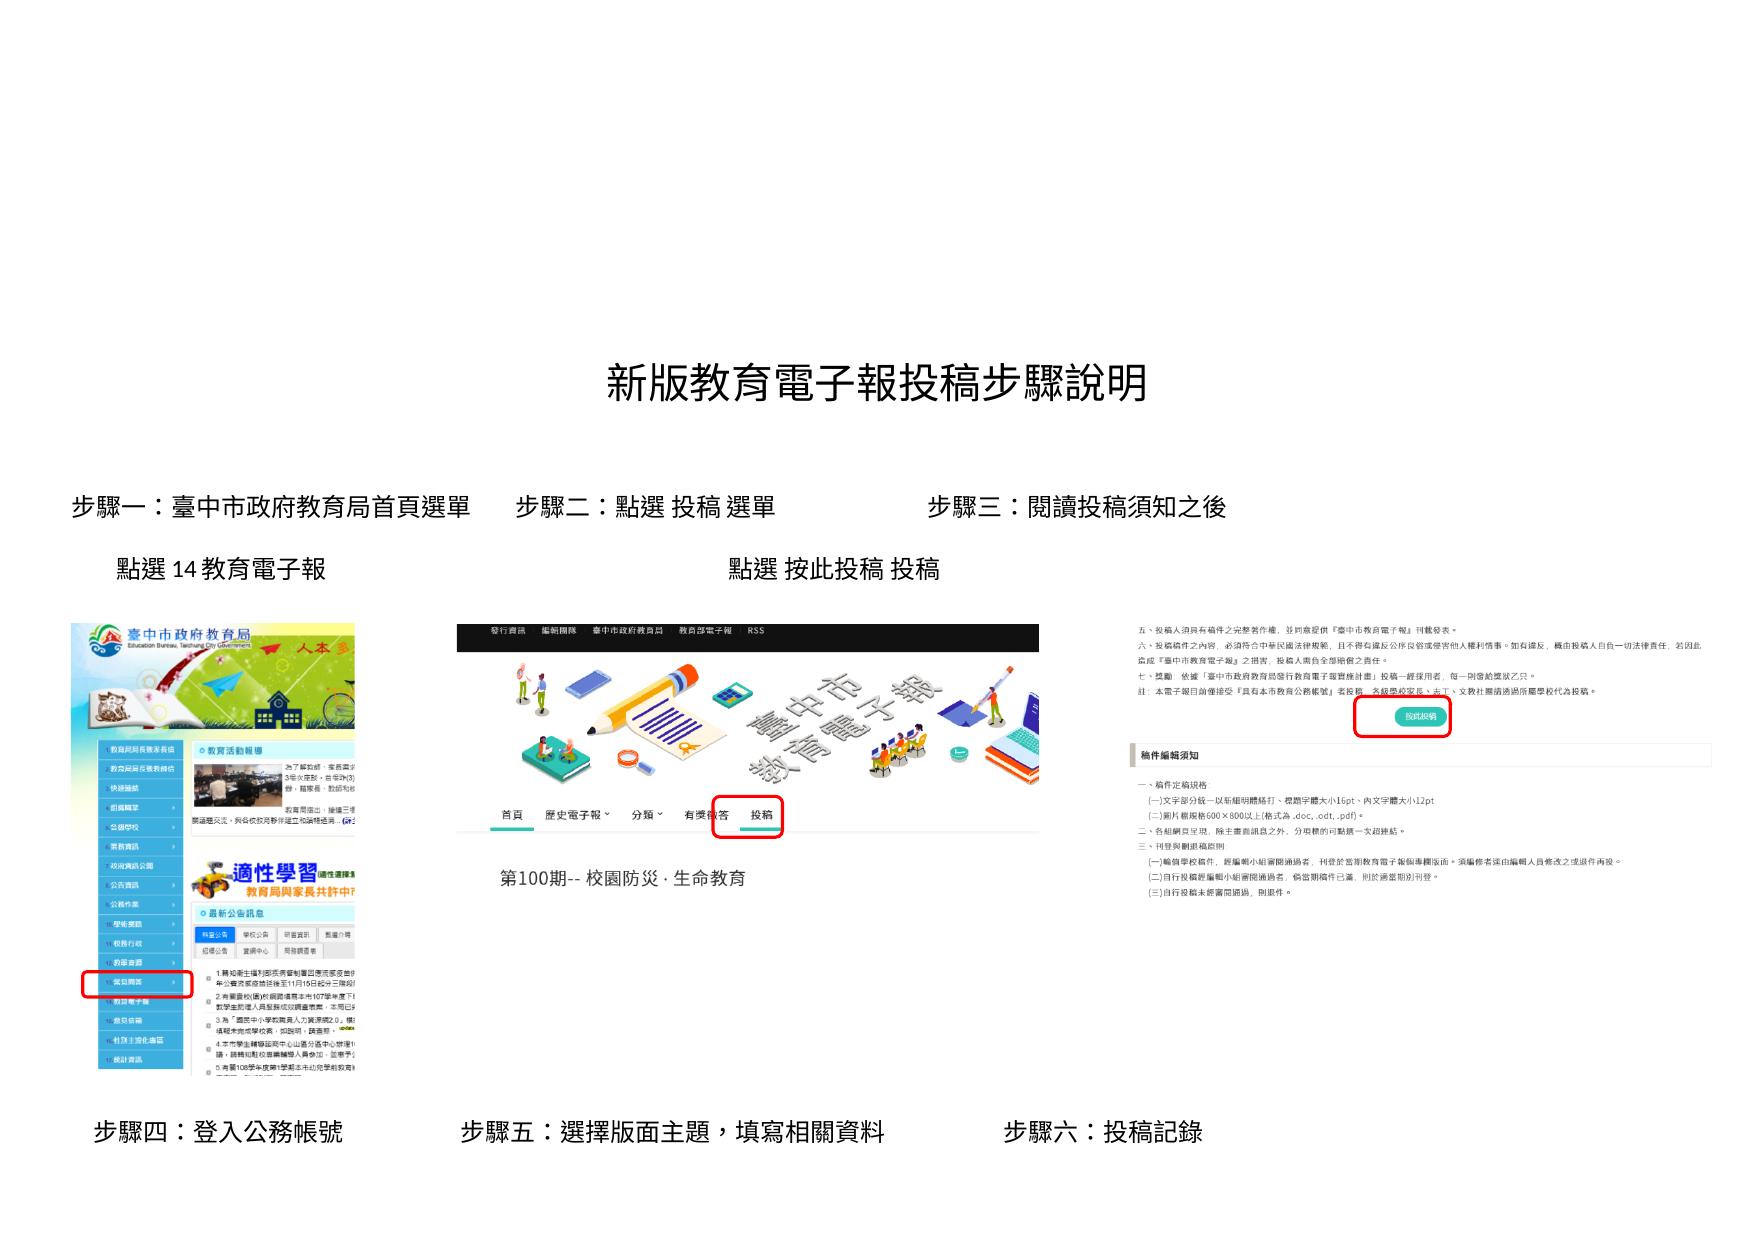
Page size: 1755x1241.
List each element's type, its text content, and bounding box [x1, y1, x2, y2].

text 步驟四：登入公務帳號 步驟五：選擇版面主題，填寫相關資料 步驟六：投稿記錄 [71, 1089, 1683, 1151]
text 點選14教育電子報 點選 按此投稿 投稿 [71, 526, 1683, 589]
text 步驟一：臺中市政府教育局首頁選單 步驟二：點選 投稿 選單 步驟三：閱讀投稿須知之後 [71, 464, 1683, 526]
text 新版教育電子報投稿步驟說明 [71, 339, 1683, 401]
